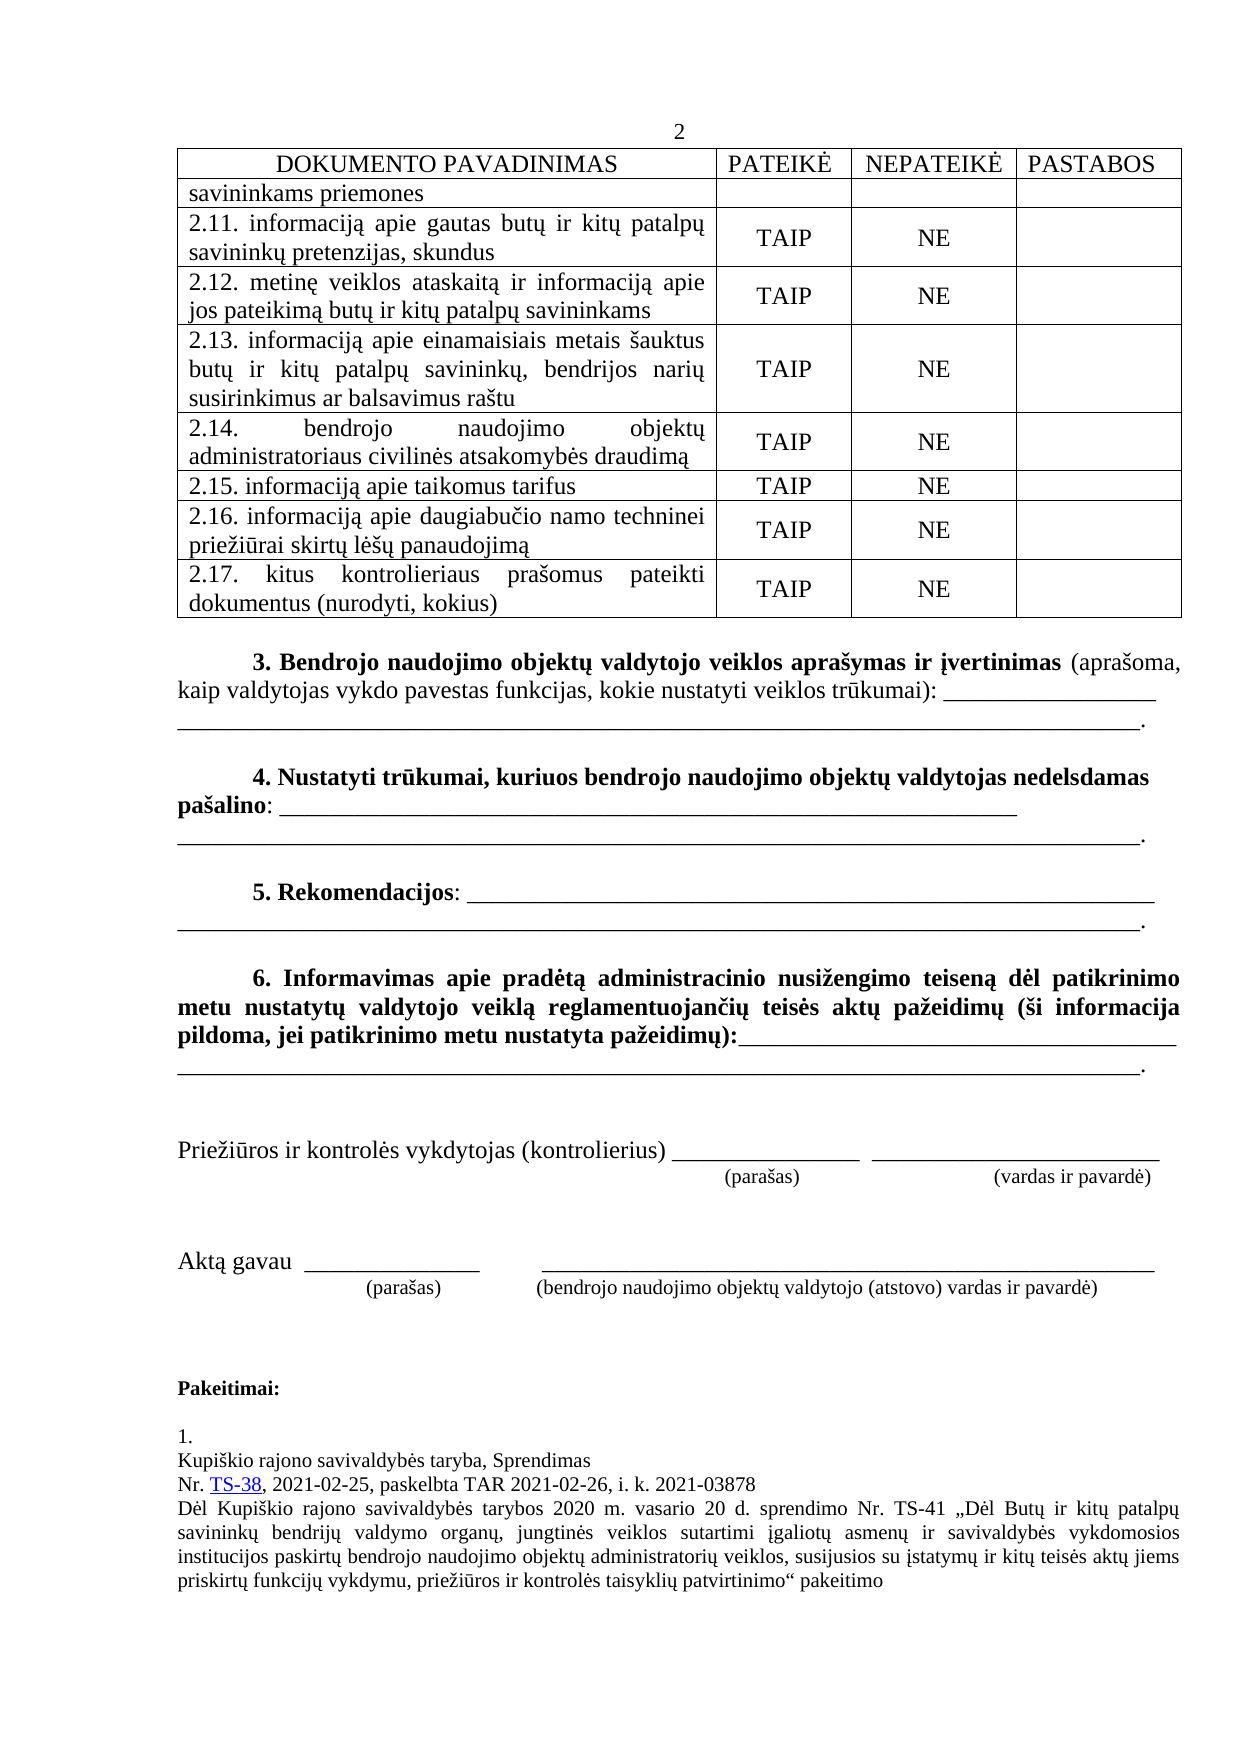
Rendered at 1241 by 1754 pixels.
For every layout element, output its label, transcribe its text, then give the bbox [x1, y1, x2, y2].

table_cell [717, 179, 851, 207]
table_cell [1017, 471, 1181, 500]
table_cell 2.14. bendrojo naudojimo objektų administratoriaus civilinės atsakomybės draudimą [178, 413, 716, 470]
table_cell [1017, 208, 1181, 266]
text _____________________________________________________________________________. [177, 1049, 1181, 1078]
table_cell NE [852, 471, 1016, 500]
text 5. Rekomendacijos: _______________________________________________________ [177, 877, 1181, 906]
text _____________________________________________________________________________. [177, 704, 1181, 733]
table_cell savininkams priemones [178, 179, 716, 207]
table_cell [1017, 560, 1181, 617]
table_cell [1017, 501, 1181, 558]
table_cell NE [852, 560, 1016, 617]
text _____________________________________________________________________________. [177, 906, 1181, 934]
text Nr. TS-38, 2021-02-25, paskelbta TAR 2021-02-26, i. k. 2021-03878 [177, 1472, 1181, 1496]
table_cell [852, 179, 1016, 207]
table_cell TAIP [717, 267, 851, 324]
text Dėl Kupiškio rajono savivaldybės tarybos 2020 m. vasario 20 d. sprendimo Nr. TS-41 „Dėl Butų ir kitų patalpų savininkų bendrijų valdymo organų, jungtinės veiklos sutartimi įgaliotų asmenų ir savivaldybės vykdomosios institucijos paskirtų bendrojo naudojimo objektų administratorių veiklos, susijusios su įstatymų ir kitų teisės aktų jiems priskirtų funkcijų vykdymu, priežiūros ir kontrolės taisyklių patvirtinimo“ pakeitimo [177, 1496, 1181, 1592]
text Pakeitimai: [177, 1376, 1181, 1399]
table_cell [1017, 325, 1181, 412]
table_cell [1017, 179, 1181, 207]
table_cell NE [852, 413, 1016, 470]
table_cell 2.15. informaciją apie taikomus tarifus [178, 471, 716, 500]
table_header NEPATEIKĖ [852, 149, 1016, 177]
table_header PASTABOS [1017, 149, 1181, 177]
table_cell NE [852, 267, 1016, 324]
table_cell 2.17. kitus kontrolieriaus prašomus pateikti dokumentus (nurodyti, kokius) [178, 560, 716, 617]
table_cell TAIP [717, 325, 851, 412]
table_cell 2.12. metinę veiklos ataskaitą ir informaciją apie jos pateikimą butų ir kitų patalpų savininkams [178, 267, 716, 324]
text (parašas) (vardas ir pavardė) [177, 1164, 1181, 1188]
table_header DOKUMENTO PAVADINIMAS [178, 149, 716, 177]
text Aktą gavau ______________ _________________________________________________ [177, 1246, 1181, 1274]
table_cell TAIP [717, 560, 851, 617]
table_cell [1017, 413, 1181, 470]
text pašalino: ___________________________________________________________ [177, 791, 1181, 819]
table_cell 2.11. informaciją apie gautas butų ir kitų patalpų savininkų pretenzijas, skundus [178, 208, 716, 266]
text (parašas) (bendrojo naudojimo objektų valdytojo (atstovo) vardas ir pavardė) [177, 1274, 1181, 1299]
table_cell TAIP [717, 501, 851, 558]
table_cell 2.16. informaciją apie daugiabučio namo techninei priežiūrai skirtų lėšų panaudojimą [178, 501, 716, 558]
table_cell NE [852, 208, 1016, 266]
text _____________________________________________________________________________. [177, 819, 1181, 848]
table_cell TAIP [717, 413, 851, 470]
text 4. Nustatyti trūkumai, kuriuos bendrojo naudojimo objektų valdytojas nedelsdamas [177, 762, 1181, 791]
text Priežiūros ir kontrolės vykdytojas (kontrolierius) _______________ _______________________ [177, 1136, 1181, 1164]
table_cell [1017, 267, 1181, 324]
text Kupiškio rajono savivaldybės taryba, Sprendimas [177, 1448, 1181, 1472]
table_cell 2.13. informaciją apie einamaisiais metais šauktus butų ir kitų patalpų savininkų, bendrijos narių susirinkimus ar balsavimus raštu [178, 325, 716, 412]
table_header PATEIKĖ [717, 149, 851, 177]
table_cell NE [852, 325, 1016, 412]
table_cell TAIP [717, 471, 851, 500]
text 6. Informavimas apie pradėtą administracinio nusižengimo teiseną dėl patikrinimo metu nustatytų valdytojo veiklą reglamentuojančių teisės aktų pažeidimų (ši informacija pildoma, jei patikrinimo metu nustatyta pažeidimų):___________________________________ [177, 963, 1181, 1049]
table_cell TAIP [717, 208, 851, 266]
text 1. [177, 1424, 1181, 1448]
table_cell NE [852, 501, 1016, 558]
text 3. Bendrojo naudojimo objektų valdytojo veiklos aprašymas ir įvertinimas (aprašoma, kaip valdytojas vykdo pavestas funkcijas, kokie nustatyti veiklos trūkumai): _________________ [177, 647, 1181, 704]
